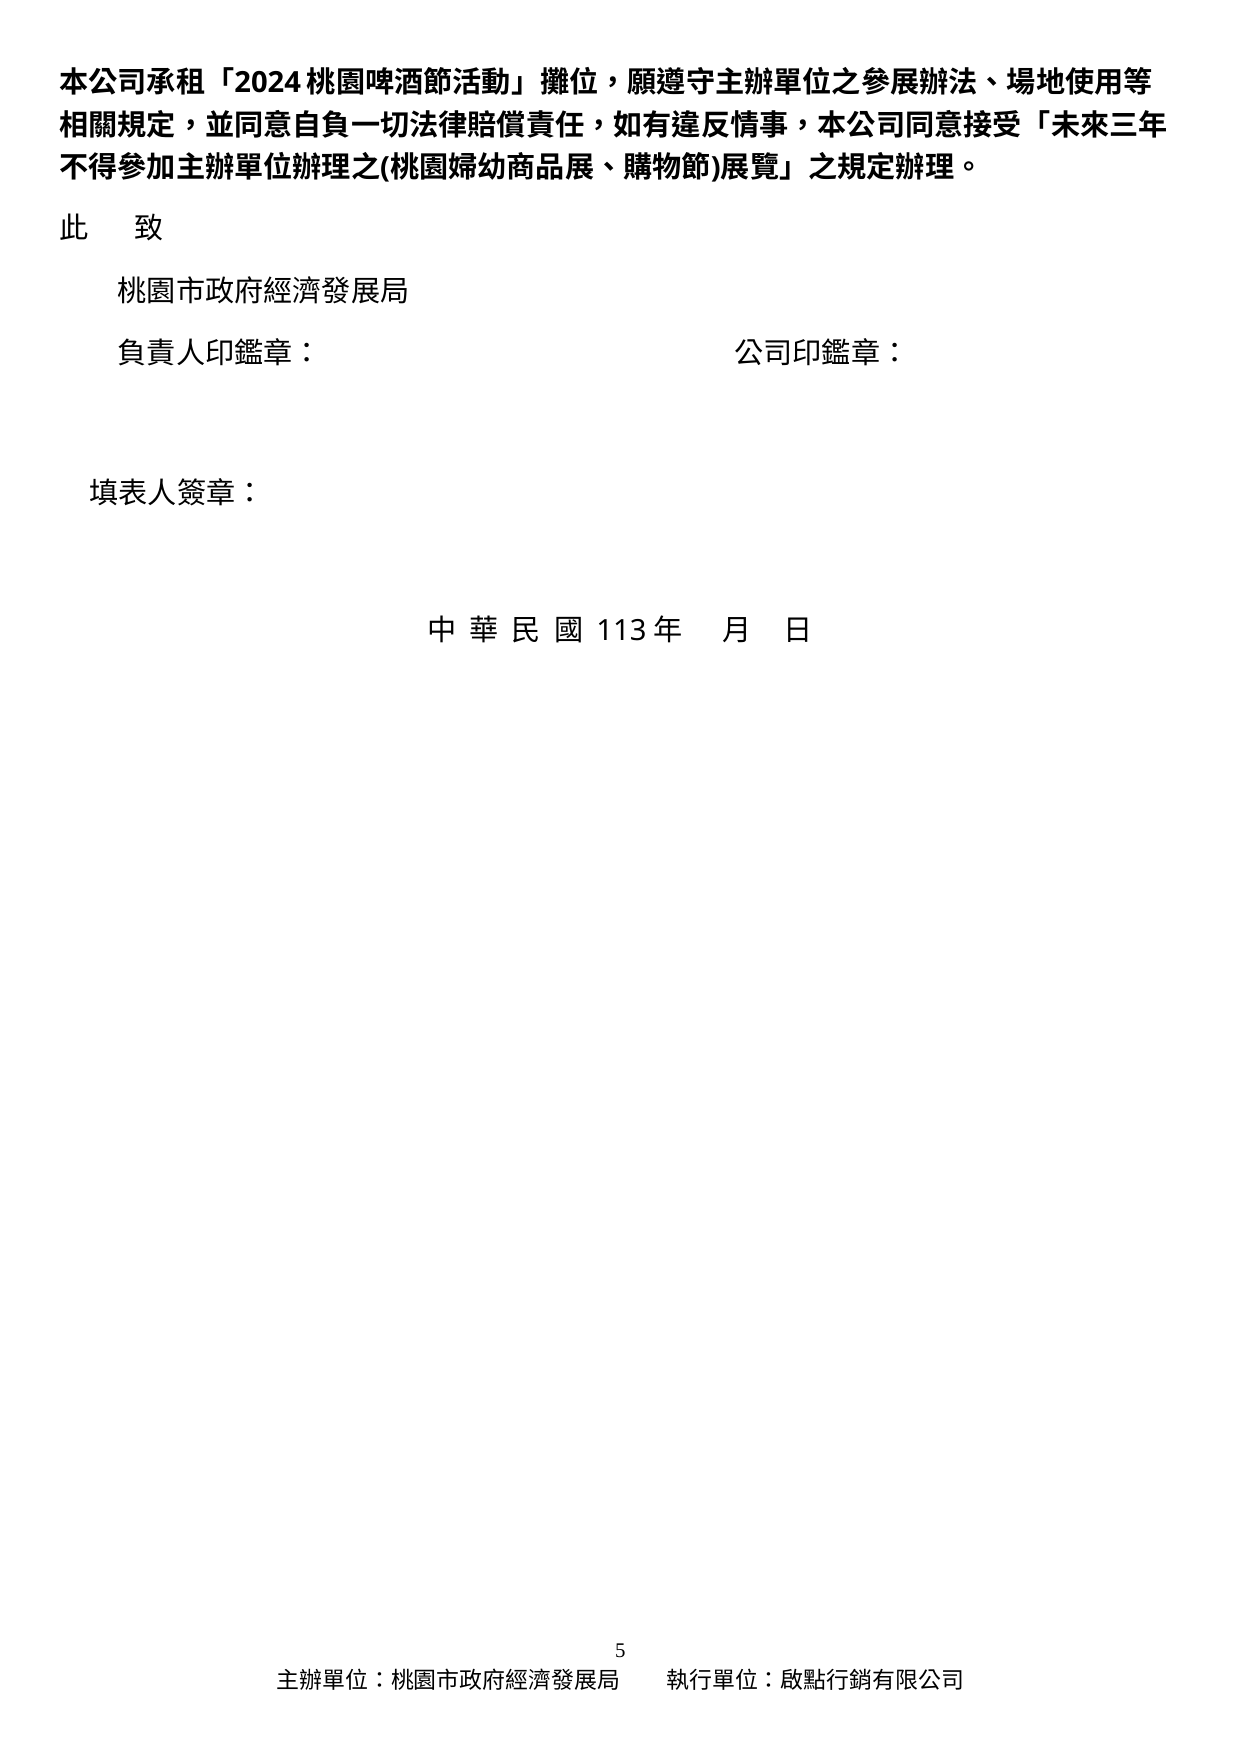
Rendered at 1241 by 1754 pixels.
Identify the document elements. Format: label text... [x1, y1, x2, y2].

text [902, 261, 1176, 311]
text 負責人印鑑章： 公司印鑑章： [902, 324, 1176, 374]
text 桃園市政府經濟發展局 [59, 261, 898, 311]
text 填表人簽章： [59, 463, 1181, 513]
text 本公司承租「2024桃園啤酒節活動」攤位，願遵守主辦單位之參展辦法、場地使用等相關規定，並同意自負一切法律賠償責任，如有違反情事，本公司同意接受「未來三年不得參加主辦單位辦理之(桃園婦幼商品展、購物節)展覽」之規定辦理。 [59, 59, 1181, 186]
text 負責人印鑑章： 公司印鑑章： [703, 324, 898, 374]
text [902, 199, 1176, 249]
text 此 致 [59, 199, 898, 249]
text 負責人印鑑章： 公司印鑑章： [536, 324, 699, 374]
text 中 華 民 國 113 年 月 日 [59, 601, 1181, 651]
text 負責人印鑑章： 公司印鑑章： [59, 324, 532, 374]
